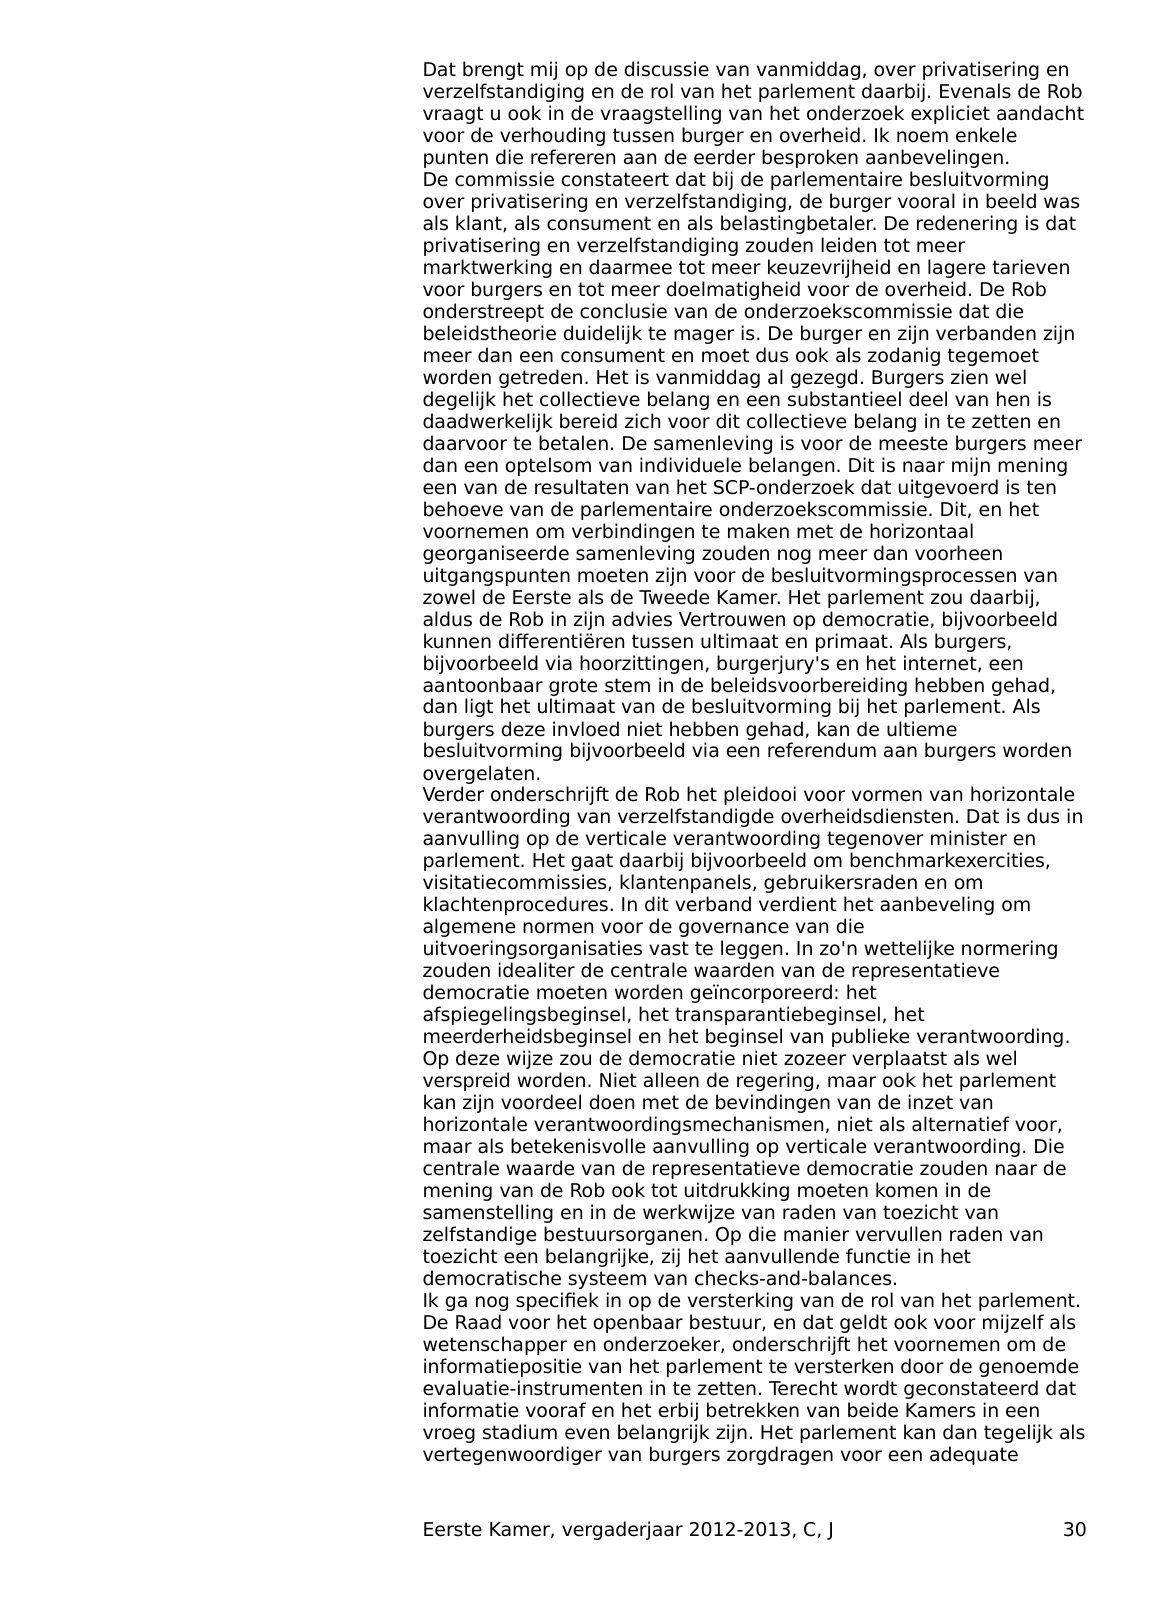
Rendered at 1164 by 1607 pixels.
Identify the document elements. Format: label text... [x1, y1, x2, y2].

text Dat brengt mij op de discussie van vanmiddag, over privatisering en verzelfstandiging en de rol van het parlement daarbij. Evenals de Rob vraagt u ook in de vraagstelling van het onderzoek expliciet aandacht voor de verhouding tussen burger en overheid. Ik noem enkele punten die refereren aan de eerder besproken aanbevelingen. [422, 59, 1087, 169]
text Ik ga nog specifiek in op de versterking van de rol van het parlement. De Raad voor het openbaar bestuur, en dat geldt ook voor mijzelf als wetenschapper en onderzoeker, onderschrijft het voornemen om de informatiepositie van het parlement te versterken door de genoemde evaluatie-instrumenten in te zetten. Terecht wordt geconstateerd dat informatie vooraf en het erbij betrekken van beide Kamers in een vroeg stadium even belangrijk zijn. Het parlement kan dan tegelijk als vertegenwoordiger van burgers zorgdragen voor een adequate [422, 1290, 1087, 1466]
text De commissie constateert dat bij de parlementaire besluitvorming over privatisering en verzelfstandiging, de burger vooral in beeld was als klant, als consument en als belastingbetaler. De redenering is dat privatisering en verzelfstandiging zouden leiden tot meer marktwerking en daarmee tot meer keuzevrijheid en lagere tarieven voor burgers en tot meer doelmatigheid voor de overheid. De Rob onderstreept de conclusie van de onderzoekscommissie dat die beleidstheorie duidelijk te mager is. De burger en zijn verbanden zijn meer dan een consument en moet dus ook als zodanig tegemoet worden getreden. Het is vanmiddag al gezegd. Burgers zien wel degelijk het collectieve belang en een substantieel deel van hen is daadwerkelijk bereid zich voor dit collectieve belang in te zetten en daarvoor te betalen. De samenleving is voor de meeste burgers meer dan een optelsom van individuele belangen. Dit is naar mijn mening een van de resultaten van het SCP-onderzoek dat uitgevoerd is ten behoeve van de parlementaire onderzoekscommissie. Dit, en het voornemen om verbindingen te maken met de horizontaal georganiseerde samenleving zouden nog meer dan voorheen uitgangspunten moeten zijn voor de besluitvormingsprocessen van zowel de Eerste als de Tweede Kamer. Het parlement zou daarbij, aldus de Rob in zijn advies Vertrouwen op democratie, bijvoorbeeld kunnen differentiëren tussen ultimaat en primaat. Als burgers, bijvoorbeeld via hoorzittingen, burgerjury's en het internet, een aantoonbaar grote stem in de beleidsvoorbereiding hebben gehad, dan ligt het ultimaat van de besluitvorming bij het parlement. Als burgers deze invloed niet hebben gehad, kan de ultieme besluitvorming bijvoorbeeld via een referendum aan burgers worden overgelaten. [422, 169, 1087, 784]
text Verder onderschrijft de Rob het pleidooi voor vormen van horizontale verantwoording van verzelfstandigde overheidsdiensten. Dat is dus in aanvulling op de verticale verantwoording tegenover minister en parlement. Het gaat daarbij bijvoorbeeld om benchmarkexercities, visitatiecommissies, klantenpanels, gebruikersraden en om klachtenprocedures. In dit verband verdient het aanbeveling om algemene normen voor de governance van die uitvoeringsorganisaties vast te leggen. In zo'n wettelijke normering zouden idealiter de centrale waarden van de representatieve democratie moeten worden geïncorporeerd: het afspiegelingsbeginsel, het transparantiebeginsel, het meerderheidsbeginsel en het beginsel van publieke verantwoording. Op deze wijze zou de democratie niet zozeer verplaatst als wel verspreid worden. Niet alleen de regering, maar ook het parlement kan zijn voordeel doen met de bevindingen van de inzet van horizontale verantwoordingsmechanismen, niet als alternatief voor, maar als betekenisvolle aanvulling op verticale verantwoording. Die centrale waarde van de representatieve democratie zouden naar de mening van de Rob ook tot uitdrukking moeten komen in de samenstelling en in de werkwijze van raden van toezicht van zelfstandige bestuursorganen. Op die manier vervullen raden van toezicht een belangrijke, zij het aanvullende functie in het democratische systeem van checks-and-balances. [422, 784, 1087, 1290]
